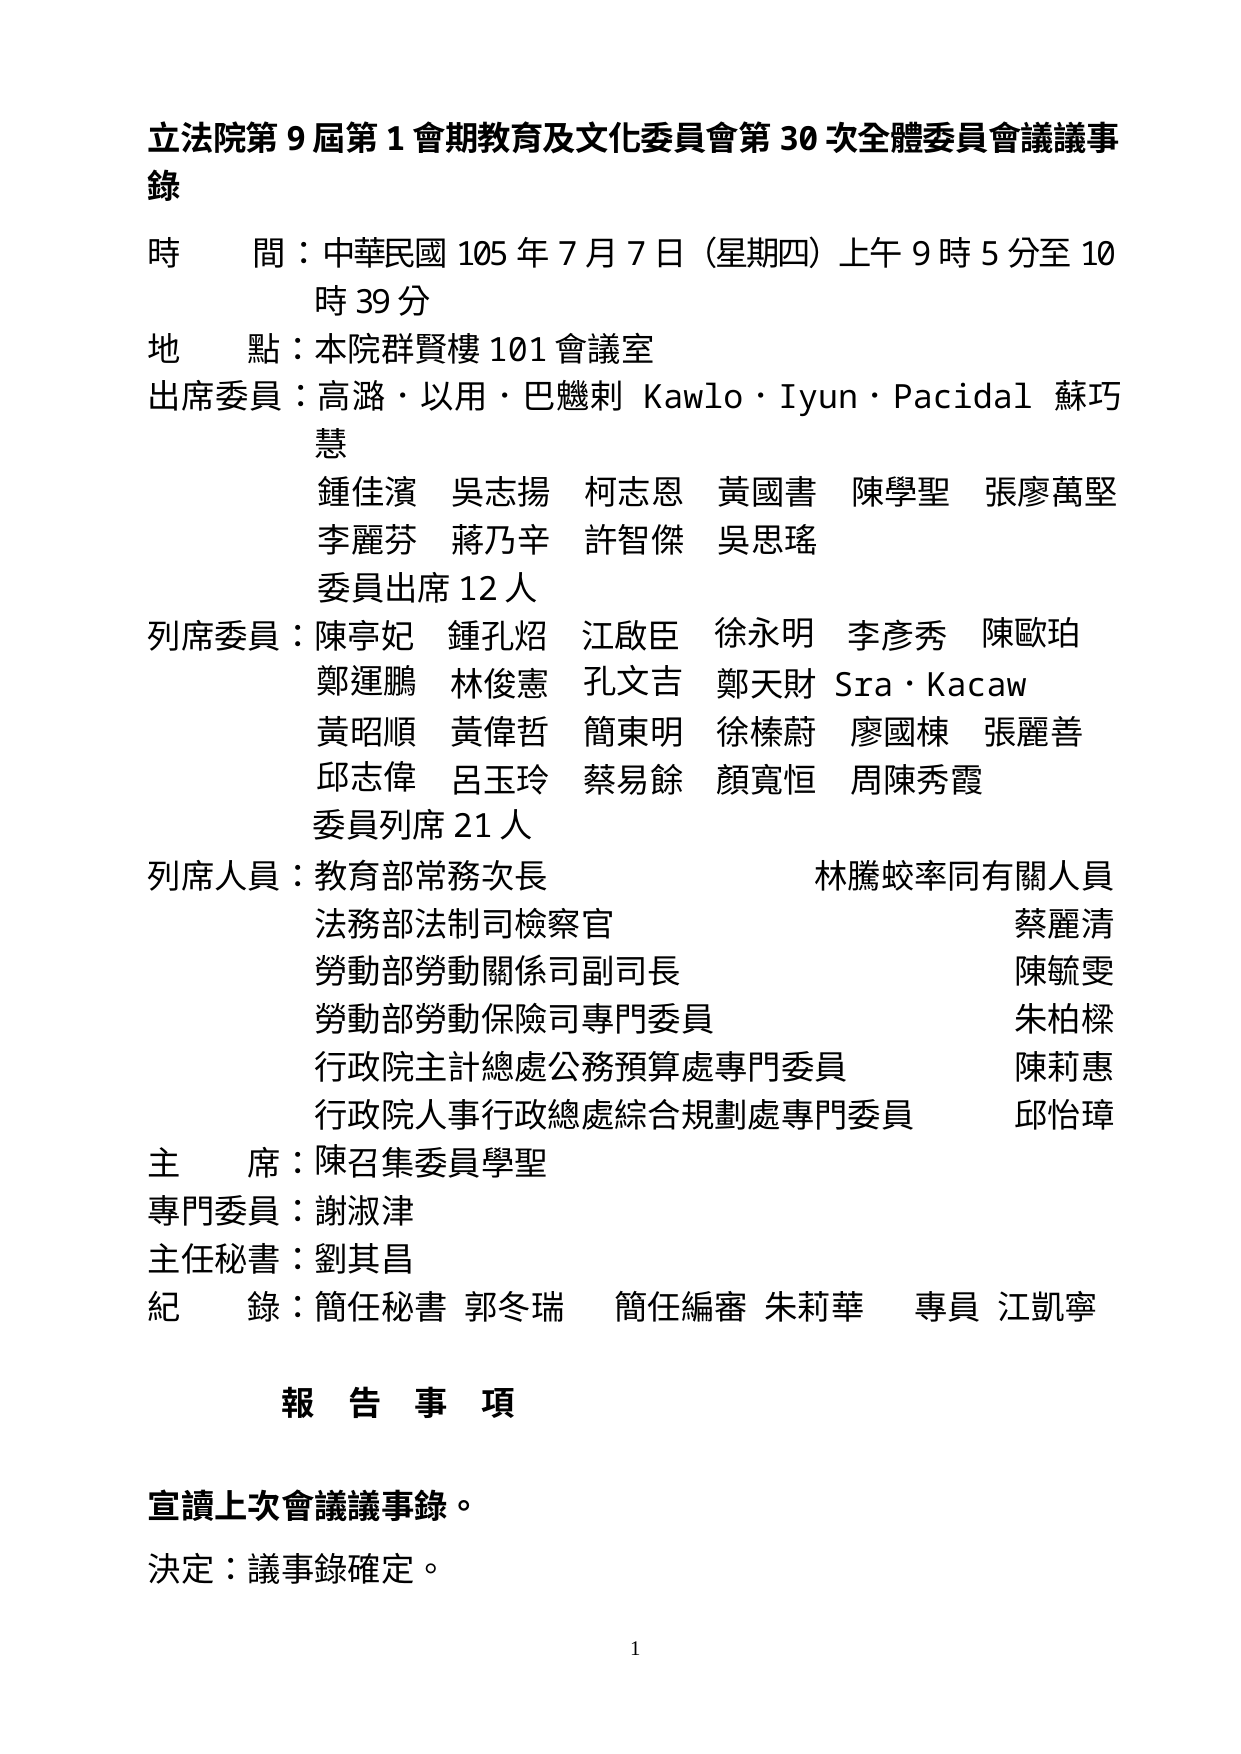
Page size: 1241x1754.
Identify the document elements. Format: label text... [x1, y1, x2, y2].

text 邱志偉 呂玉玲 蔡易餘 顏寬恒 周陳秀霞 [316, 754, 1122, 802]
text 委員出席12人 [318, 562, 1122, 610]
text 行政院人事行政總處綜合規劃處專門委員 邱怡璋 [148, 1089, 1120, 1137]
text 勞動部勞動關係司副司長 陳毓雯 [148, 946, 1120, 993]
text 紀 錄：簡任秘書 郭冬瑞 簡任編審 朱莉華 專員 江凱寧 [148, 1281, 1120, 1329]
text 主任秘書：劉其昌 [148, 1233, 1120, 1281]
text 黃昭順 黃偉哲 簡東明 徐榛蔚 廖國棟 張麗善 [316, 706, 1122, 754]
text 委員列席21人 [313, 802, 1120, 850]
text 時 間：中華民國105年7月7日（星期四）上午9時5分至10時39分 [148, 227, 1120, 323]
text 出席委員：高潞．以用．巴魕剌 Kawlo．Iyun．Pacidal 蘇巧慧 [148, 371, 1122, 466]
text 行政院主計總處公務預算處專門委員 陳莉惠 [148, 1041, 1120, 1089]
text 宣讀上次會議議事錄。 [148, 1462, 1122, 1525]
text 報 告 事 項 [148, 1377, 1120, 1425]
text 列席人員：教育部常務次長 林騰蛟率同有關人員 [148, 850, 1120, 898]
text 決定：議事錄確定。 [148, 1543, 1122, 1591]
text 主 席：陳召集委員學聖 [148, 1137, 1120, 1185]
text 法務部法制司檢察官 蔡麗清 [148, 898, 1120, 946]
text 李麗芬 蔣乃辛 許智傑 吳思瑤 [318, 514, 1122, 562]
text 專門委員：謝淑津 [148, 1185, 1120, 1233]
text 地 點：本院群賢樓101會議室 [148, 323, 1120, 371]
text 鄭運鵬 林俊憲 孔文吉 鄭天財 Sra．Kacaw [316, 658, 1122, 706]
text 列席委員：陳亭妃 鍾孔炤 江啟臣 徐永明 李彥秀 陳歐珀 [148, 610, 1120, 658]
text 鍾佳濱 吳志揚 柯志恩 黃國書 陳學聖 張廖萬堅 [318, 466, 1122, 514]
text 勞動部勞動保險司專門委員 朱柏樑 [148, 993, 1120, 1041]
text 立法院第9屆第1會期教育及文化委員會第30次全體委員會議議事錄 [148, 112, 1120, 208]
